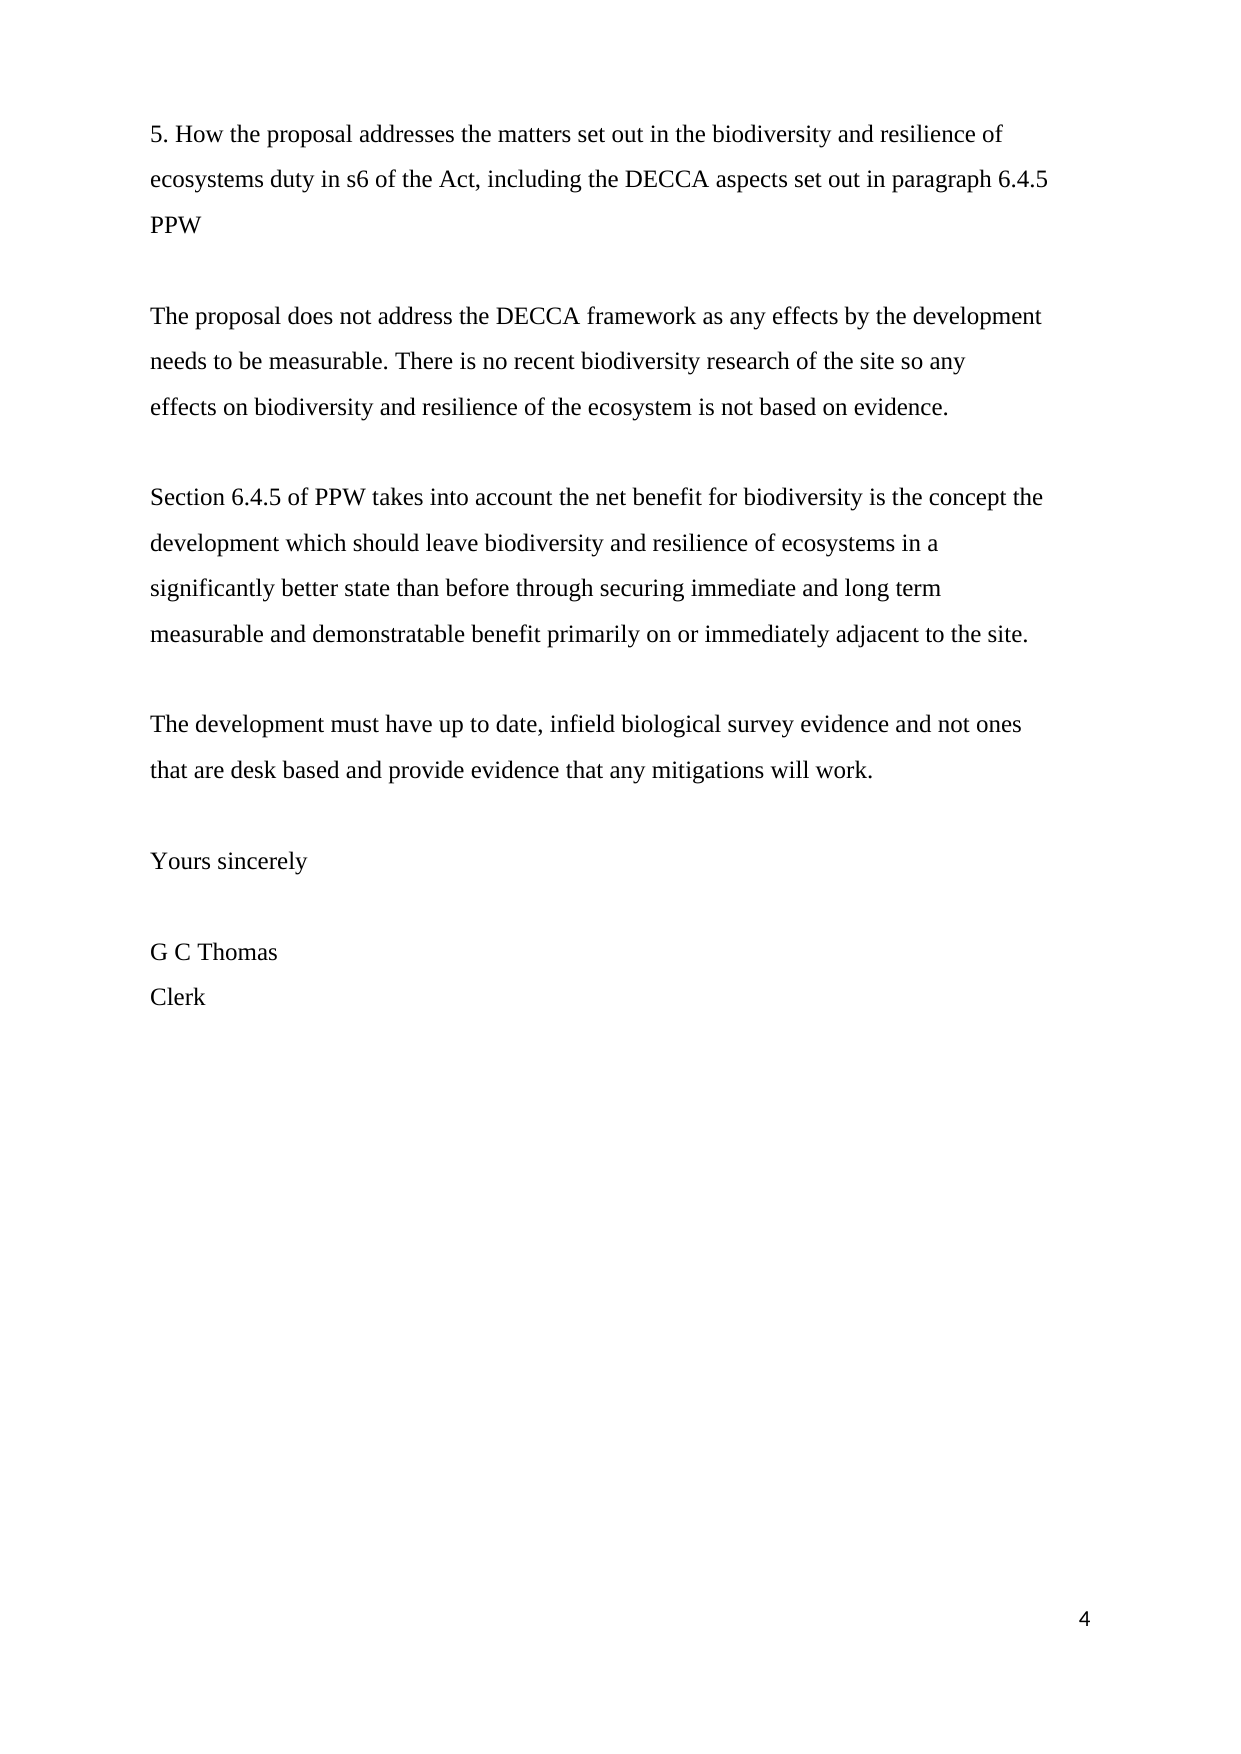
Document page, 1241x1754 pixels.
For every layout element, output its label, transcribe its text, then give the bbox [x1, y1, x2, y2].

text Yours sincerely [150, 846, 1090, 874]
text The development must have up to date, infield biological survey evidence and not ones [150, 709, 1090, 738]
text The proposal does not address the DECCA framework as any effects by the development [150, 301, 1090, 329]
text significantly better state than before through securing immediate and long term [150, 573, 1090, 602]
text Clerk [150, 982, 1090, 1011]
text Section 6.4.5 of PPW takes into account the net benefit for biodiversity is the concept the [150, 482, 1090, 511]
text needs to be measurable. There is no recent biodiversity research of the site so any [150, 346, 1090, 375]
text development which should leave biodiversity and resilience of ecosystems in a [150, 528, 1090, 557]
text measurable and demonstratable benefit primarily on or immediately adjacent to the site. [150, 619, 1090, 647]
text effects on biodiversity and resilience of the ecosystem is not based on evidence. [150, 392, 1090, 420]
text ecosystems duty in s6 of the Act, including the DECCA aspects set out in paragraph 6.4.5 [150, 164, 1090, 193]
text G C Thomas [150, 937, 1090, 965]
text PPW [150, 210, 1090, 239]
text that are desk based and provide evidence that any mitigations will work. [150, 755, 1090, 784]
text 5. How the proposal addresses the matters set out in the biodiversity and resilience of [150, 119, 1090, 148]
